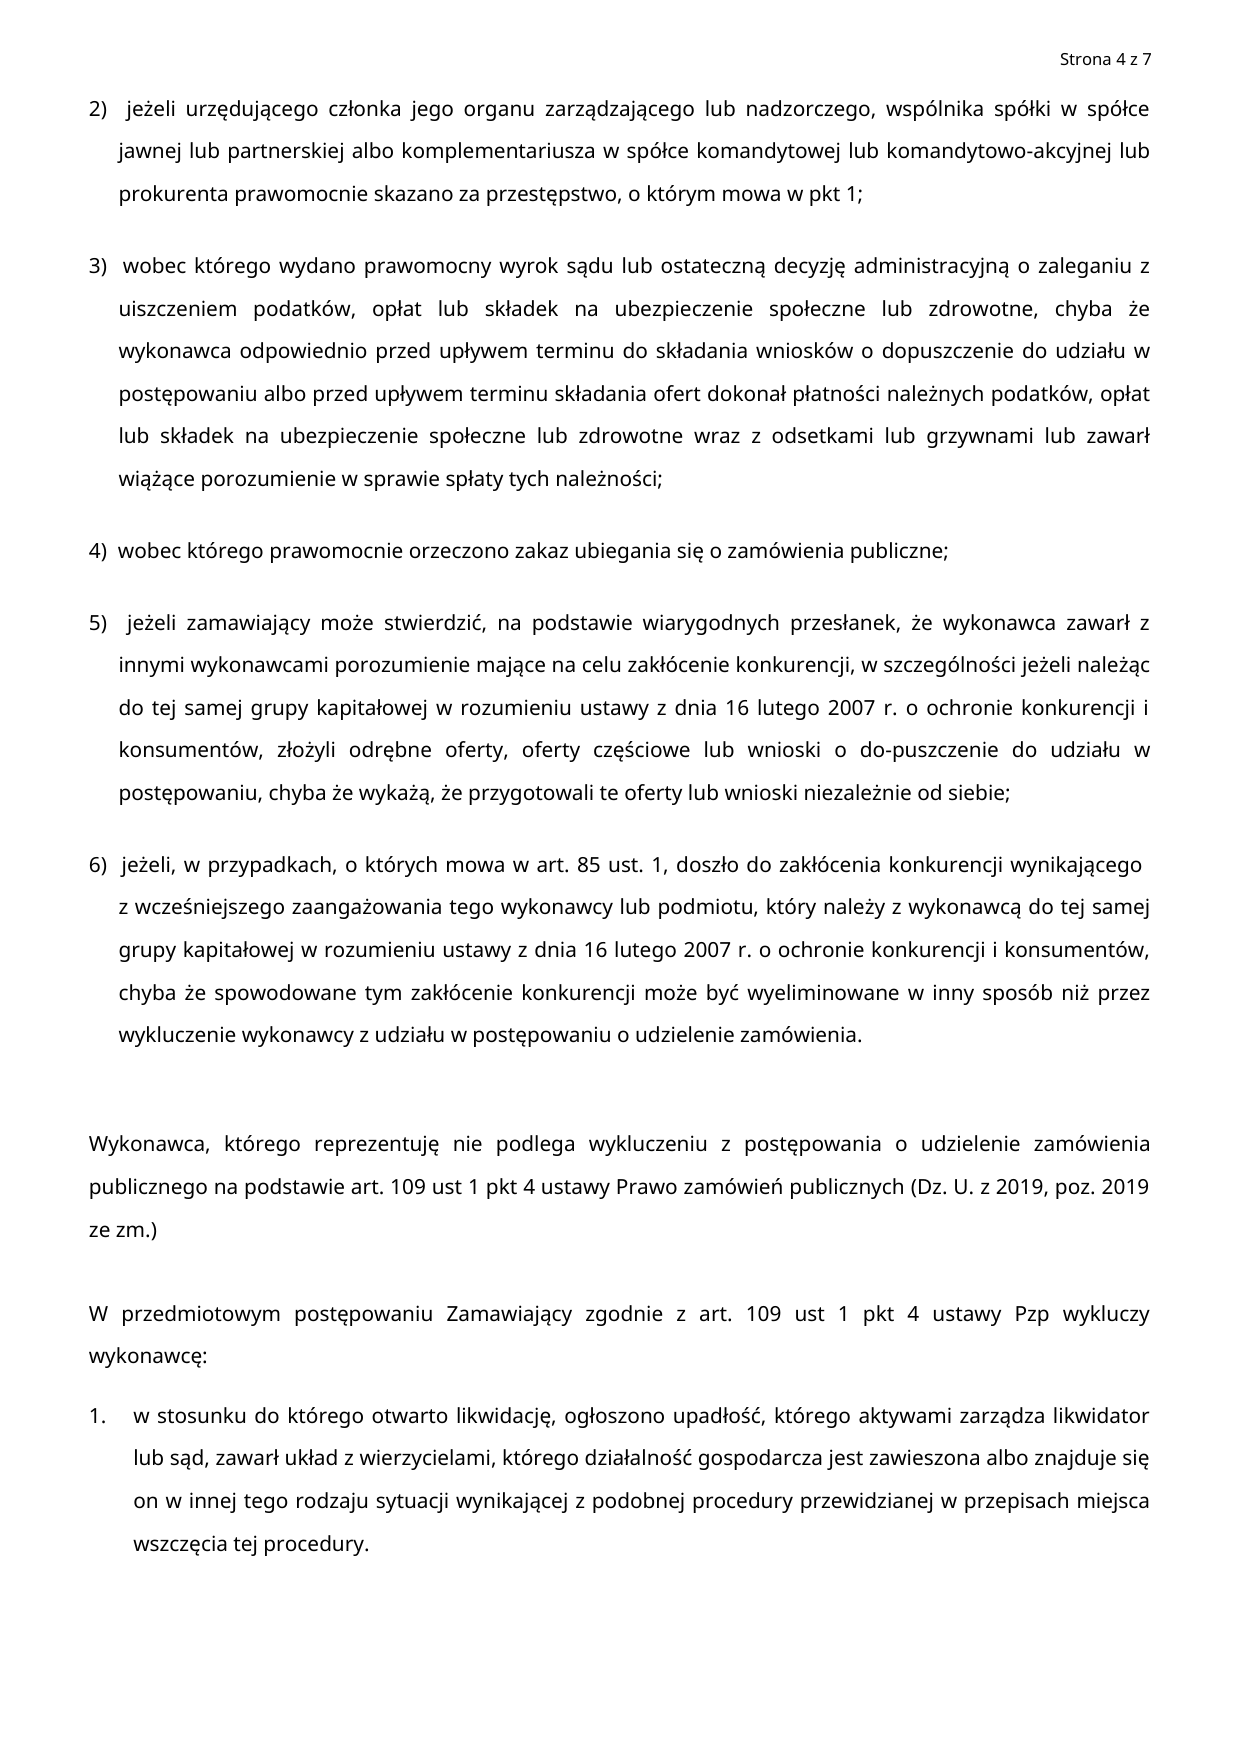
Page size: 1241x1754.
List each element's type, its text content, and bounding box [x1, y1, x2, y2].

text W przedmiotowym postępowaniu Zamawiający zgodnie z art. 109 ust 1 pkt 4 ustawy Pzp wykluczy wykonawcę: [89, 1299, 1152, 1370]
text 5) jeżeli zamawiający może stwierdzić, na podstawie wiarygodnych przesłanek, że wykonawca zawarł z innymi wykonawcami porozumienie mające na celu zakłócenie konkurencji, w szczególności jeżeli należąc do tej samej grupy kapitałowej w rozumieniu ustawy z dnia 16 lutego 2007 r. o ochronie konkurencji i konsumentów, złożyli odrębne oferty, oferty częściowe lub wnioski o do-puszczenie do udziału w postępowaniu, chyba że wykażą, że przygotowali te oferty lub wnioski niezależnie od siebie; [89, 608, 1152, 806]
text 2) jeżeli urzędującego członka jego organu zarządzającego lub nadzorczego, wspólnika spółki w spółce jawnej lub partnerskiej albo komplementariusza w spółce komandytowej lub komandytowo-akcyjnej lub prokurenta prawomocnie skazano za przestępstwo, o którym mowa w pkt 1; [89, 94, 1152, 208]
text 4) wobec którego prawomocnie orzeczono zakaz ubiegania się o zamówienia publiczne; [89, 536, 1152, 564]
list w stosunku do którego otwarto likwidację, ogłoszono upadłość, którego aktywami zarządza likwidator lub sąd, zawarł układ z wierzycielami, którego działalność gospodarcza jest zawieszona albo znajduje się on w innej tego rodzaju sytuacji wynikającej z podobnej procedury przewidzianej w przepisach miejsca wszczęcia tej procedury. [89, 1401, 1152, 1557]
text Wykonawca, którego reprezentuję nie podlega wykluczeniu z postępowania o udzielenie zamówienia publicznego na podstawie art. 109 ust 1 pkt 4 ustawy Prawo zamówień publicznych (Dz. U. z 2019, poz. 2019 ze zm.) [89, 1129, 1152, 1243]
text 3) wobec którego wydano prawomocny wyrok sądu lub ostateczną decyzję administracyjną o zaleganiu z uiszczeniem podatków, opłat lub składek na ubezpieczenie społeczne lub zdrowotne, chyba że wykonawca odpowiednio przed upływem terminu do składania wniosków o dopuszczenie do udziału w postępowaniu albo przed upływem terminu składania ofert dokonał płatności należnych podatków, opłat lub składek na ubezpieczenie społeczne lub zdrowotne wraz z odsetkami lub grzywnami lub zawarł wiążące porozumienie w sprawie spłaty tych należności; [89, 251, 1152, 492]
text 6) jeżeli, w przypadkach, o których mowa w art. 85 ust. 1, doszło do zakłócenia konkurencji wynikającego z wcześniejszego zaangażowania tego wykonawcy lub podmiotu, który należy z wykonawcą do tej samej grupy kapitałowej w rozumieniu ustawy z dnia 16 lutego 2007 r. o ochronie konkurencji i konsumentów, chyba że spowodowane tym zakłócenie konkurencji może być wyeliminowane w inny sposób niż przez wykluczenie wykonawcy z udziału w postępowaniu o udzielenie zamówienia. [89, 850, 1152, 1049]
